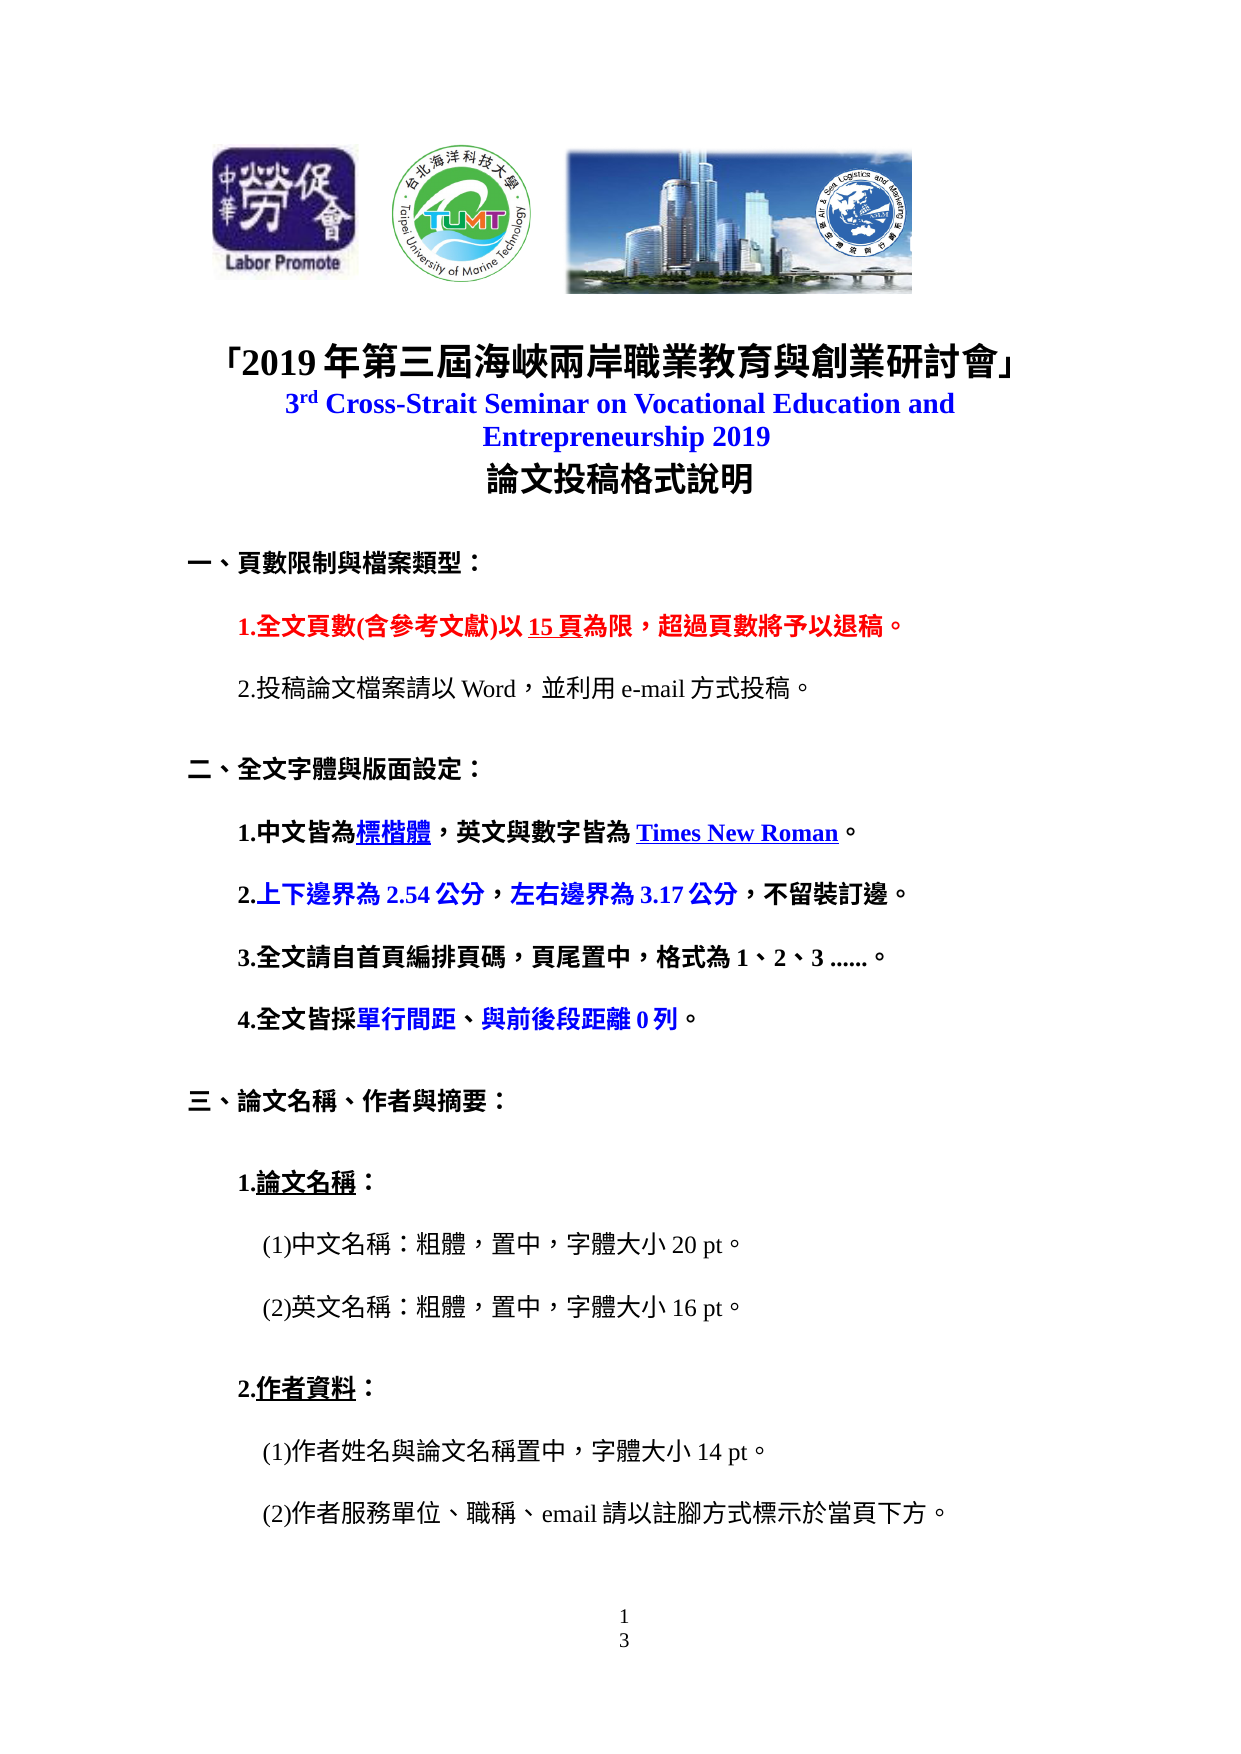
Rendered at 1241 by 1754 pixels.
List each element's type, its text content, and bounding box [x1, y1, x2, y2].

text 3rd Cross-Strait Seminar on Vocational Education and Entrepreneurship 2019 [187, 386, 1053, 453]
text 2.上下邊界為2.54公分，左右邊界為3.17公分，不留裝訂邊。 [187, 851, 1053, 914]
text (1)中文名稱：粗體，置中，字體大小20 pt。 [262, 1201, 1053, 1264]
text 「2019年第三屆海峽兩岸職業教育與創業研討會」 [187, 332, 1053, 386]
text 1.論文名稱： [237, 1139, 1053, 1201]
text 3.全文請自首頁編排頁碼，頁尾置中，格式為1、2、3 ......。 [187, 914, 1053, 976]
text 2.投稿論文檔案請以Word，並利用e-mail方式投稿。 [187, 645, 1053, 707]
text 4.全文皆採單行間距、與前後段距離0列。 [187, 976, 1053, 1039]
text 一、頁數限制與檔案類型： [187, 520, 1053, 582]
text (2)英文名稱：粗體，置中，字體大小16 pt。 [262, 1264, 1053, 1326]
text 1.中文皆為標楷體，英文與數字皆為Times New Roman。 [187, 789, 1053, 851]
text 2.作者資料： [237, 1345, 1053, 1407]
text 三、論文名稱、作者與摘要： [187, 1057, 1053, 1120]
text 1.全文頁數(含參考文獻)以15頁為限，超過頁數將予以退稿。 [187, 582, 1053, 645]
text (1)作者姓名與論文名稱置中，字體大小14 pt。 [262, 1407, 1053, 1470]
text 二、全文字體與版面設定： [187, 726, 1053, 789]
text (2)作者服務單位、職稱、email請以註腳方式標示於當頁下方。 [262, 1470, 1053, 1532]
text 論文投稿格式說明 [187, 453, 1053, 501]
